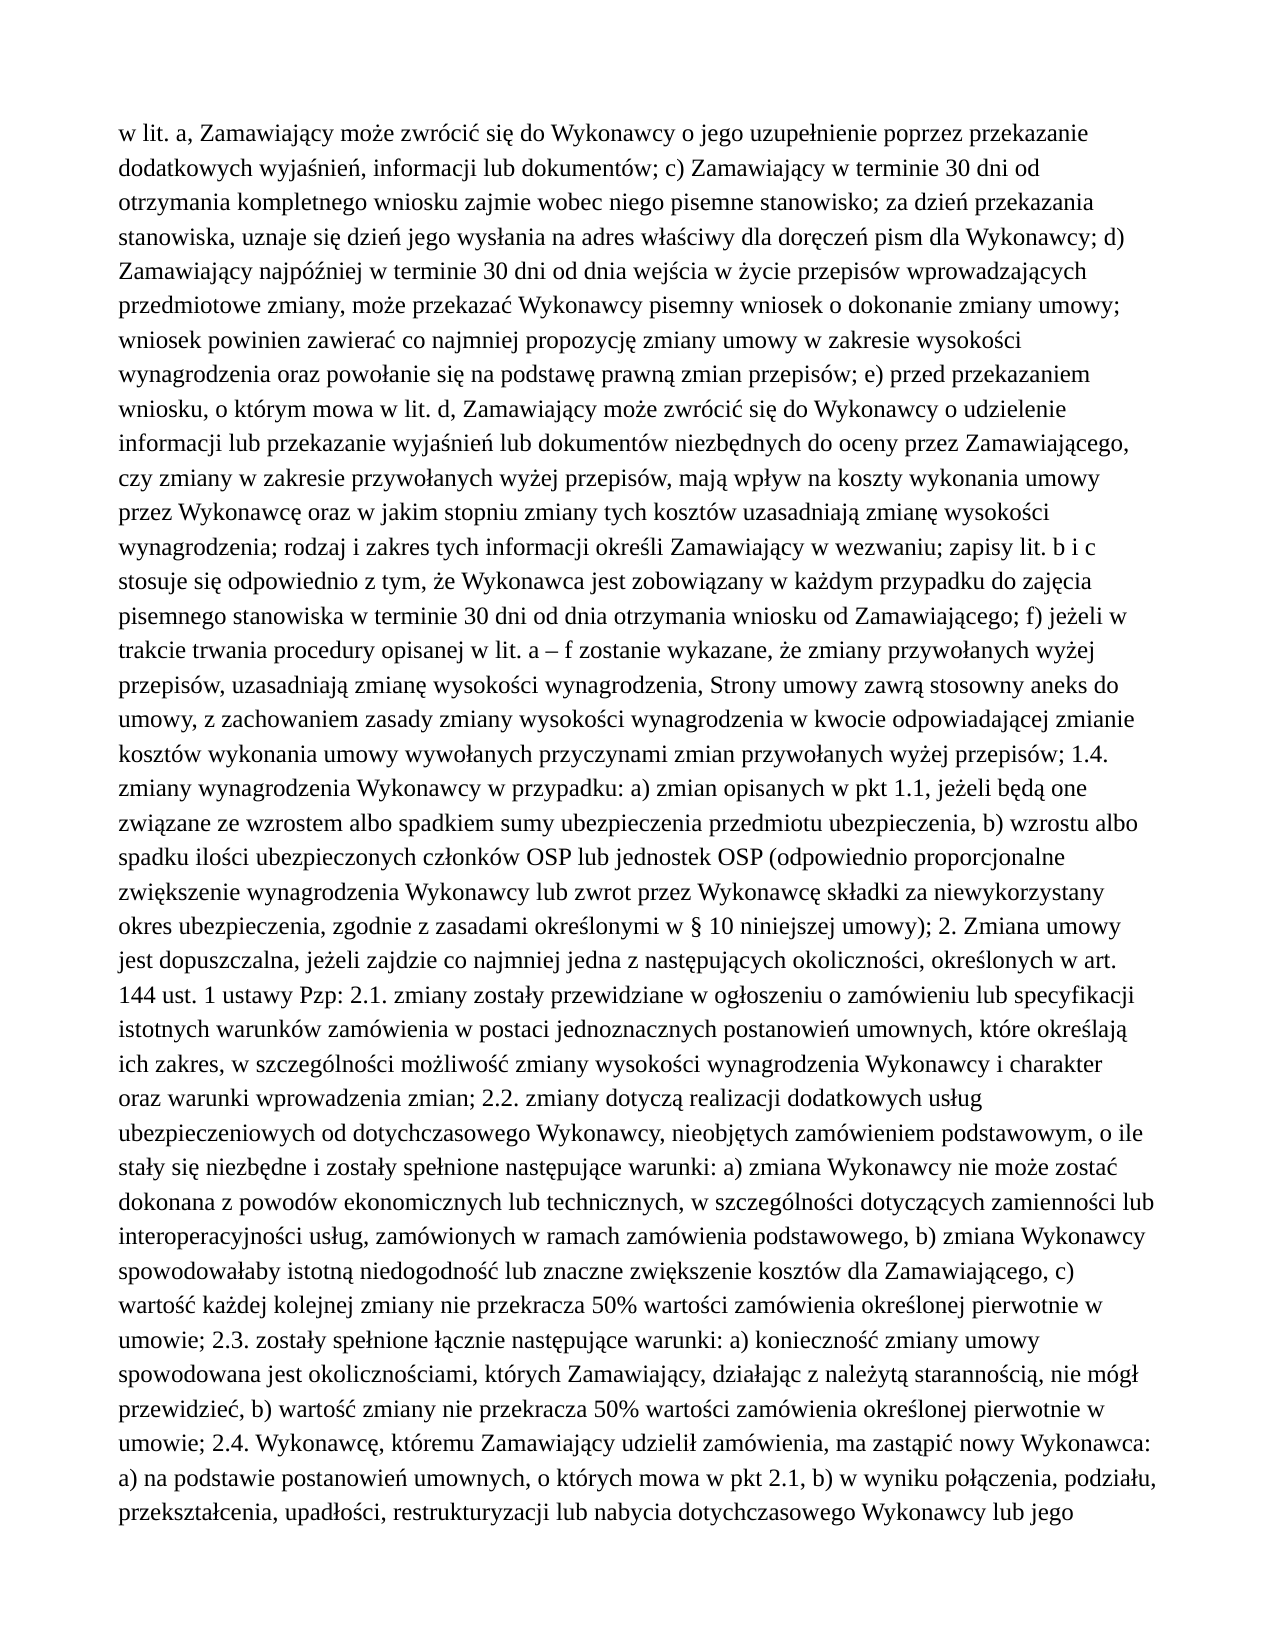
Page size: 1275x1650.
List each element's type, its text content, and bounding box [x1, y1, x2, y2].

text w lit. a, Zamawiający może zwrócić się do Wykonawcy o jego uzupełnienie poprzez przekazanie dodatkowych wyjaśnień, informacji lub dokumentów; c) Zamawiający w terminie 30 dni od otrzymania kompletnego wniosku zajmie wobec niego pisemne stanowisko; za dzień przekazania stanowiska, uznaje się dzień jego wysłania na adres właściwy dla doręczeń pism dla Wykonawcy; d) Zamawiający najpóźniej w terminie 30 dni od dnia wejścia w życie przepisów wprowadzających przedmiotowe zmiany, może przekazać Wykonawcy pisemny wniosek o dokonanie zmiany umowy; wniosek powinien zawierać co najmniej propozycję zmiany umowy w zakresie wysokości wynagrodzenia oraz powołanie się na podstawę prawną zmian przepisów; e) przed przekazaniem wniosku, o którym mowa w lit. d, Zamawiający może zwrócić się do Wykonawcy o udzielenie informacji lub przekazanie wyjaśnień lub dokumentów niezbędnych do oceny przez Zamawiającego, czy zmiany w zakresie przywołanych wyżej przepisów, mają wpływ na koszty wykonania umowy przez Wykonawcę oraz w jakim stopniu zmiany tych kosztów uzasadniają zmianę wysokości wynagrodzenia; rodzaj i zakres tych informacji określi Zamawiający w wezwaniu; zapisy lit. b i c stosuje się odpowiednio z tym, że Wykonawca jest zobowiązany w każdym przypadku do zajęcia pisemnego stanowiska w terminie 30 dni od dnia otrzymania wniosku od Zamawiającego; f) jeżeli w trakcie trwania procedury opisanej w lit. a – f zostanie wykazane, że zmiany przywołanych wyżej przepisów, uzasadniają zmianę wysokości wynagrodzenia, Strony umowy zawrą stosowny aneks do umowy, z zachowaniem zasady zmiany wysokości wynagrodzenia w kwocie odpowiadającej zmianie kosztów wykonania umowy wywołanych przyczynami zmian przywołanych wyżej przepisów; 1.4. zmiany wynagrodzenia Wykonawcy w przypadku: a) zmian opisanych w pkt 1.1, jeżeli będą one związane ze wzrostem albo spadkiem sumy ubezpieczenia przedmiotu ubezpieczenia, b) wzrostu albo spadku ilości ubezpieczonych członków OSP lub jednostek OSP (odpowiednio proporcjonalne zwiększenie wynagrodzenia Wykonawcy lub zwrot przez Wykonawcę składki za niewykorzystany okres ubezpieczenia, zgodnie z zasadami określonymi w § 10 niniejszej umowy); 2. Zmiana umowy jest dopuszczalna, jeżeli zajdzie co najmniej jedna z następujących okoliczności, określonych w art. 144 ust. 1 ustawy Pzp: 2.1. zmiany zostały przewidziane w ogłoszeniu o zamówieniu lub specyfikacji istotnych warunków zamówienia w postaci jednoznacznych postanowień umownych, które określają ich zakres, w szczególności możliwość zmiany wysokości wynagrodzenia Wykonawcy i charakter oraz warunki wprowadzenia zmian; 2.2. zmiany dotyczą realizacji dodatkowych usług ubezpieczeniowych od dotychczasowego Wykonawcy, nieobjętych zamówieniem podstawowym, o ile stały się niezbędne i zostały spełnione następujące warunki: a) zmiana Wykonawcy nie może zostać dokonana z powodów ekonomicznych lub technicznych, w szczególności dotyczących zamienności lub interoperacyjności usług, zamówionych w ramach zamówienia podstawowego, b) zmiana Wykonawcy spowodowałaby istotną niedogodność lub znaczne zwiększenie kosztów dla Zamawiającego, c) wartość każdej kolejnej zmiany nie przekracza 50% wartości zamówienia określonej pierwotnie w umowie; 2.3. zostały spełnione łącznie następujące warunki: a) konieczność zmiany umowy spowodowana jest okolicznościami, których Zamawiający, działając z należytą starannością, nie mógł przewidzieć, b) wartość zmiany nie przekracza 50% wartości zamówienia określonej pierwotnie w umowie; 2.4. Wykonawcę, któremu Zamawiający udzielił zamówienia, ma zastąpić nowy Wykonawca: a) na podstawie postanowień umownych, o których mowa w pkt 2.1, b) w wyniku połączenia, podziału, przekształcenia, upadłości, restrukturyzacji lub nabycia dotychczasowego Wykonawcy lub jego [118, 118, 1157, 1526]
